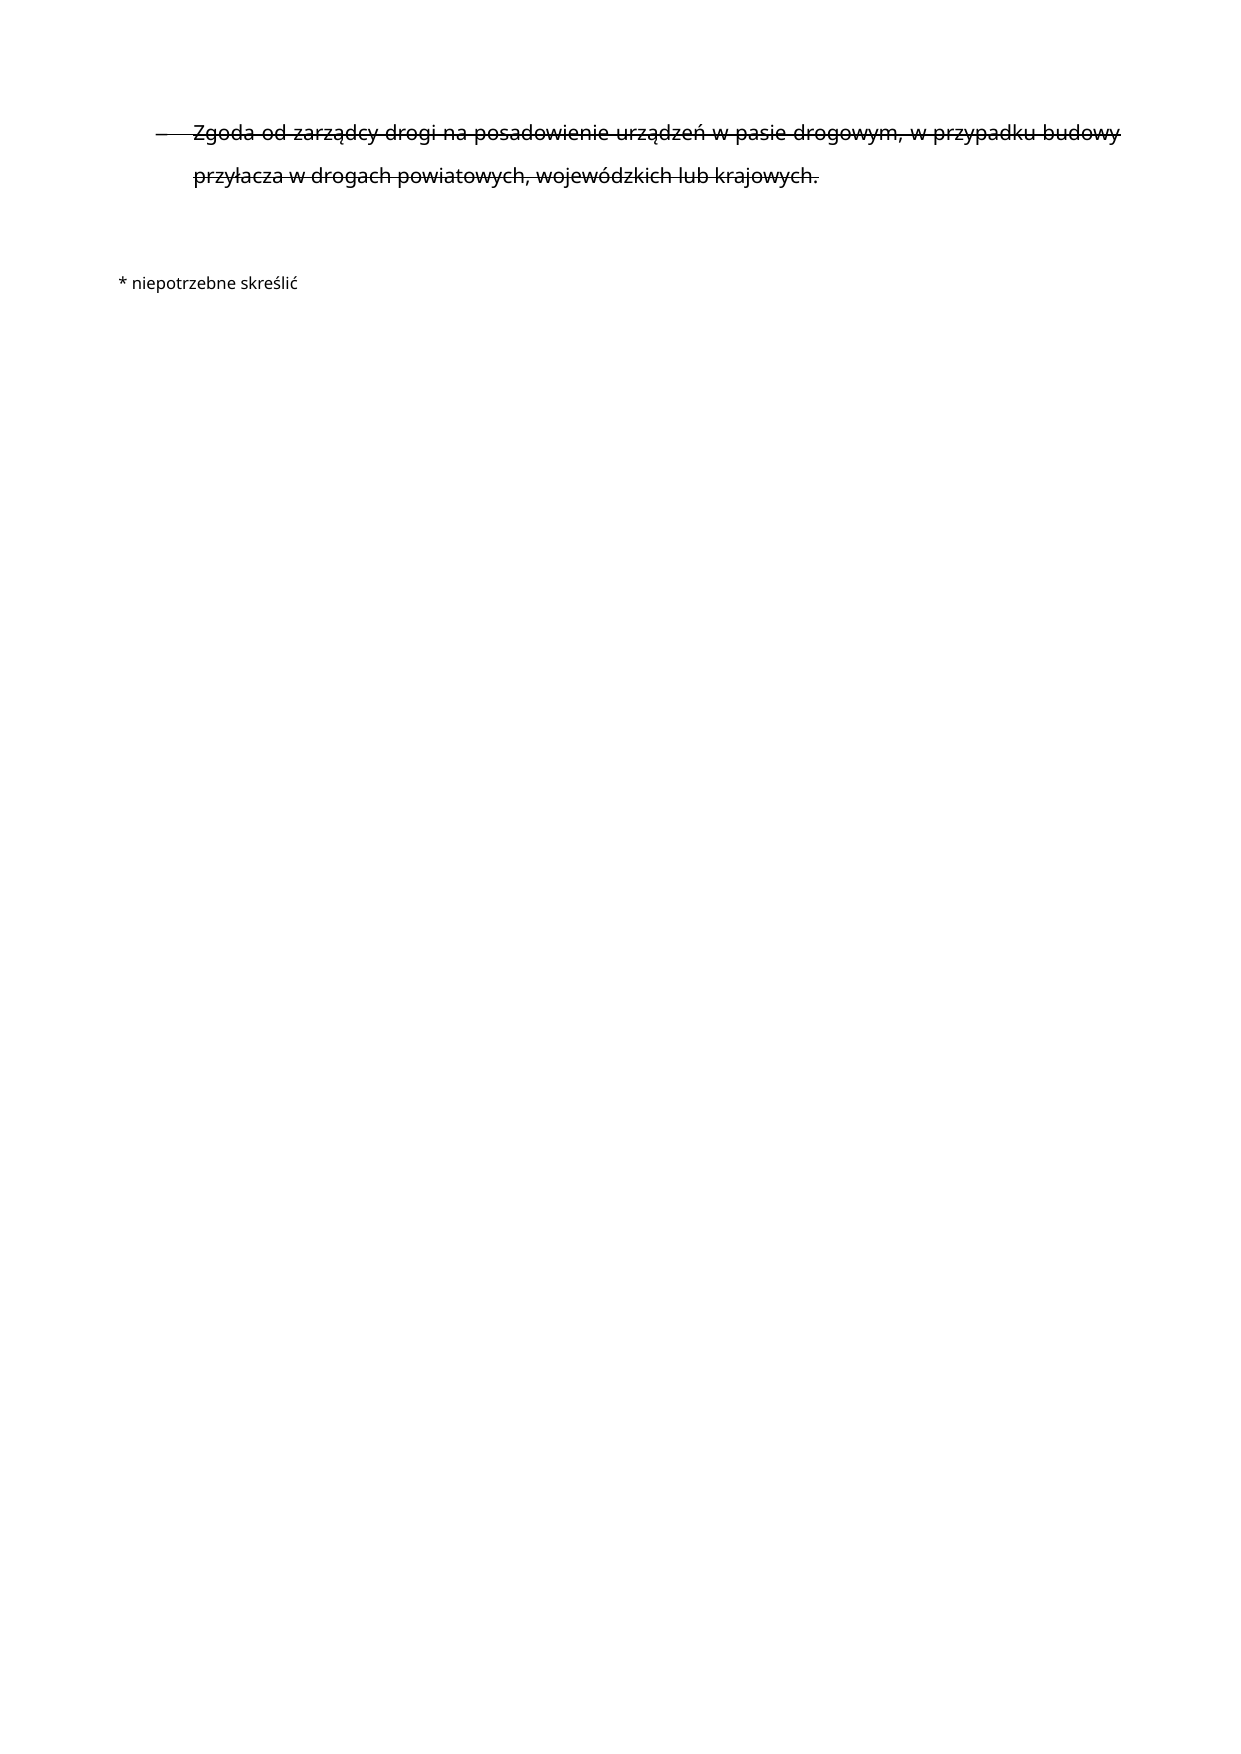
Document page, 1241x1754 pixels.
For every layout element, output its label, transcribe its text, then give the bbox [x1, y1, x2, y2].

list Zgoda od zarządcy drogi na posadowienie urządzeń w pasie drogowym, w przypadku budowy przyłacza w drogach powiatowych, wojewódzkich lub krajowych. [156, 118, 1122, 189]
text * niepotrzebne skreślić [118, 271, 1122, 294]
